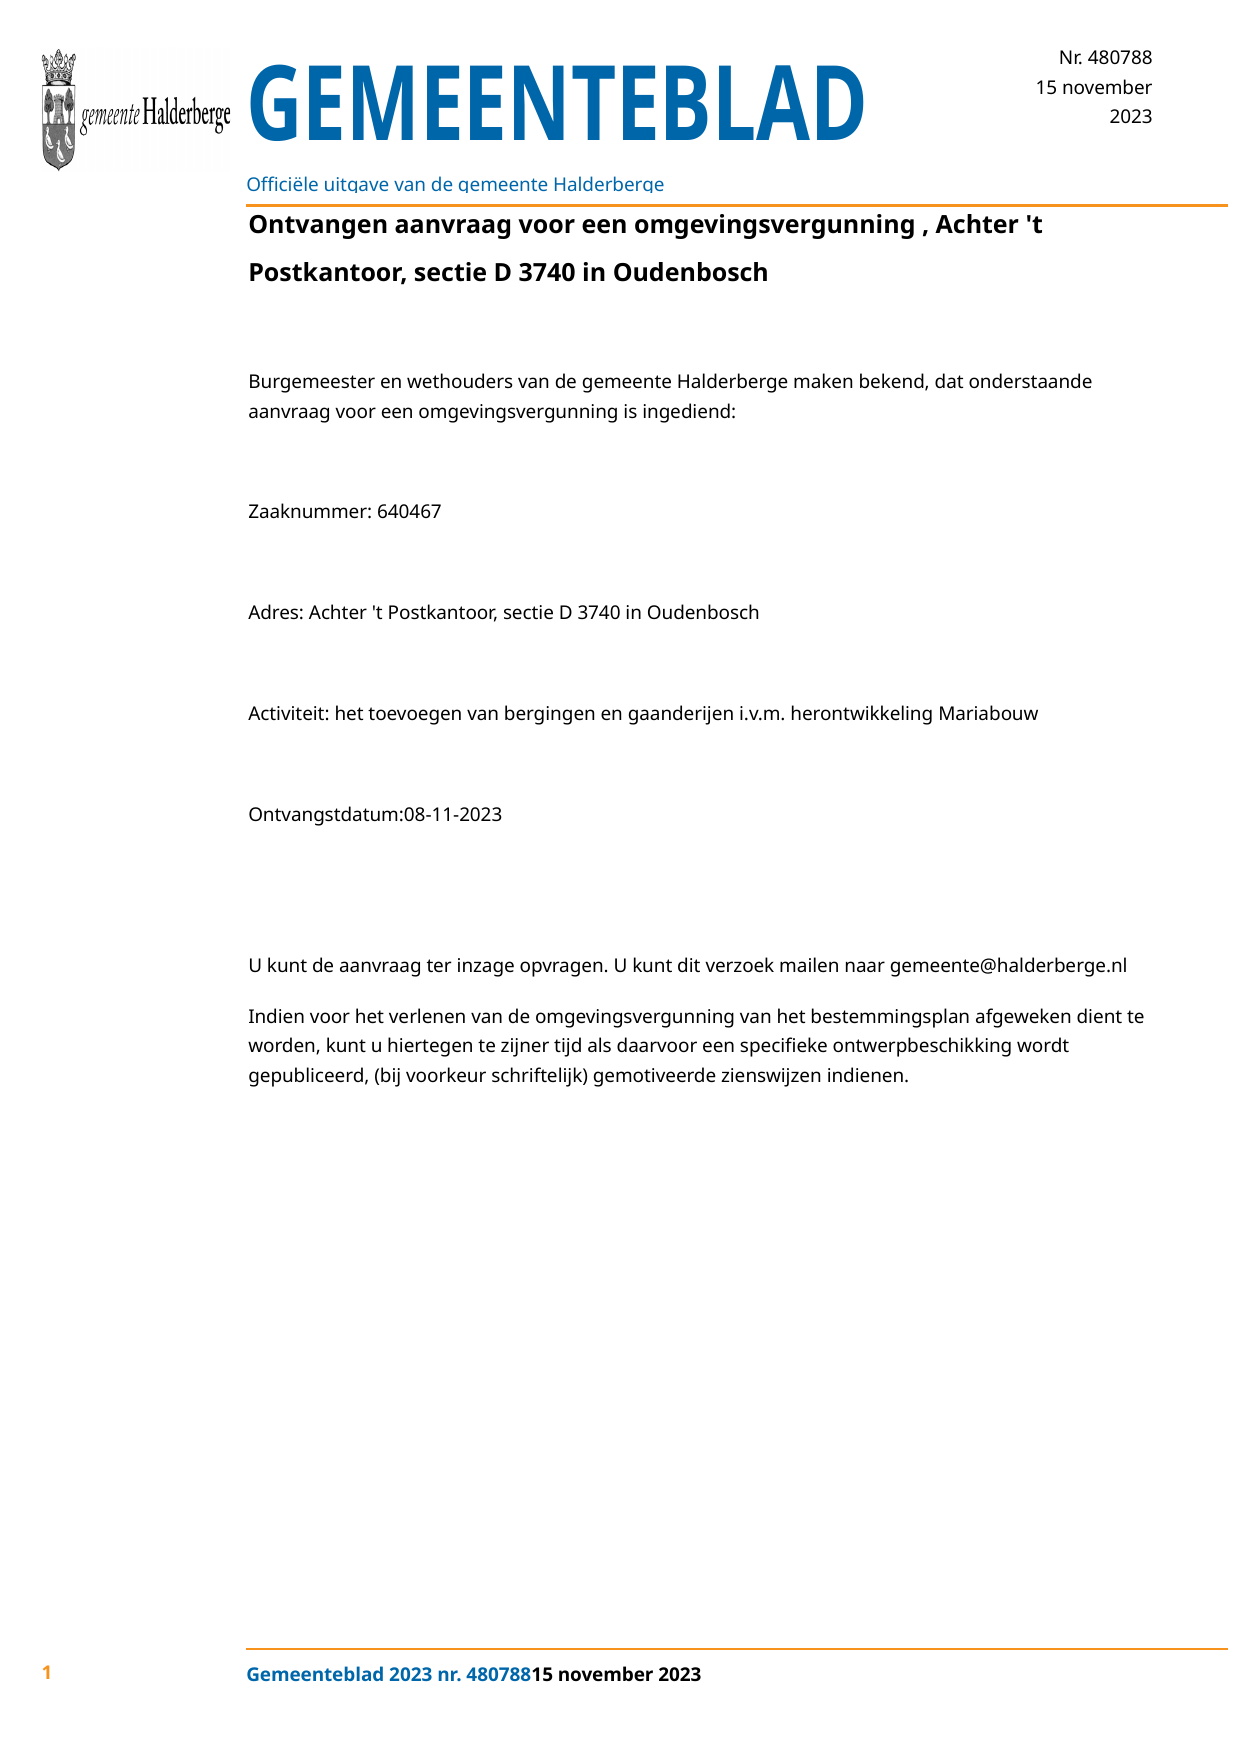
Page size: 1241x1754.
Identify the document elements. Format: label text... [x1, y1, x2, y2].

picture [41, 47, 231, 172]
text Ontvangstdatum:08-11-2023 [248, 801, 1152, 827]
text Adres: Achter 't Postkantoor, sectie D 3740 in Oudenbosch [248, 599, 1152, 625]
text Zaaknummer: 640467 [248, 499, 1152, 524]
text Ontvangen aanvraag voor een omgevingsvergunning , Achter 't Postkantoor, sectie D 3740 in Oudenbosch [248, 207, 1152, 288]
text Indien voor het verlenen van de omgevingsvergunning van het bestemmingsplan afgeweken dient te worden, kunt u hiertegen te zijner tijd als daarvoor een specifieke ontwerpbeschikking wordt gepubliceerd, (bij voorkeur schriftelijk) gemotiveerde zienswijzen indienen. [248, 1003, 1152, 1088]
text U kunt de aanvraag ter inzage opvragen. U kunt dit verzoek mailen naar gemeente@halderberge.nl [248, 952, 1152, 978]
text Burgemeester en wethouders van de gemeente Halderberge maken bekend, dat onderstaande aanvraag voor een omgevingsvergunning is ingediend: [248, 368, 1152, 424]
text Activiteit: het toevoegen van bergingen en gaanderijen i.v.m. herontwikkeling Mariabouw [248, 700, 1152, 726]
